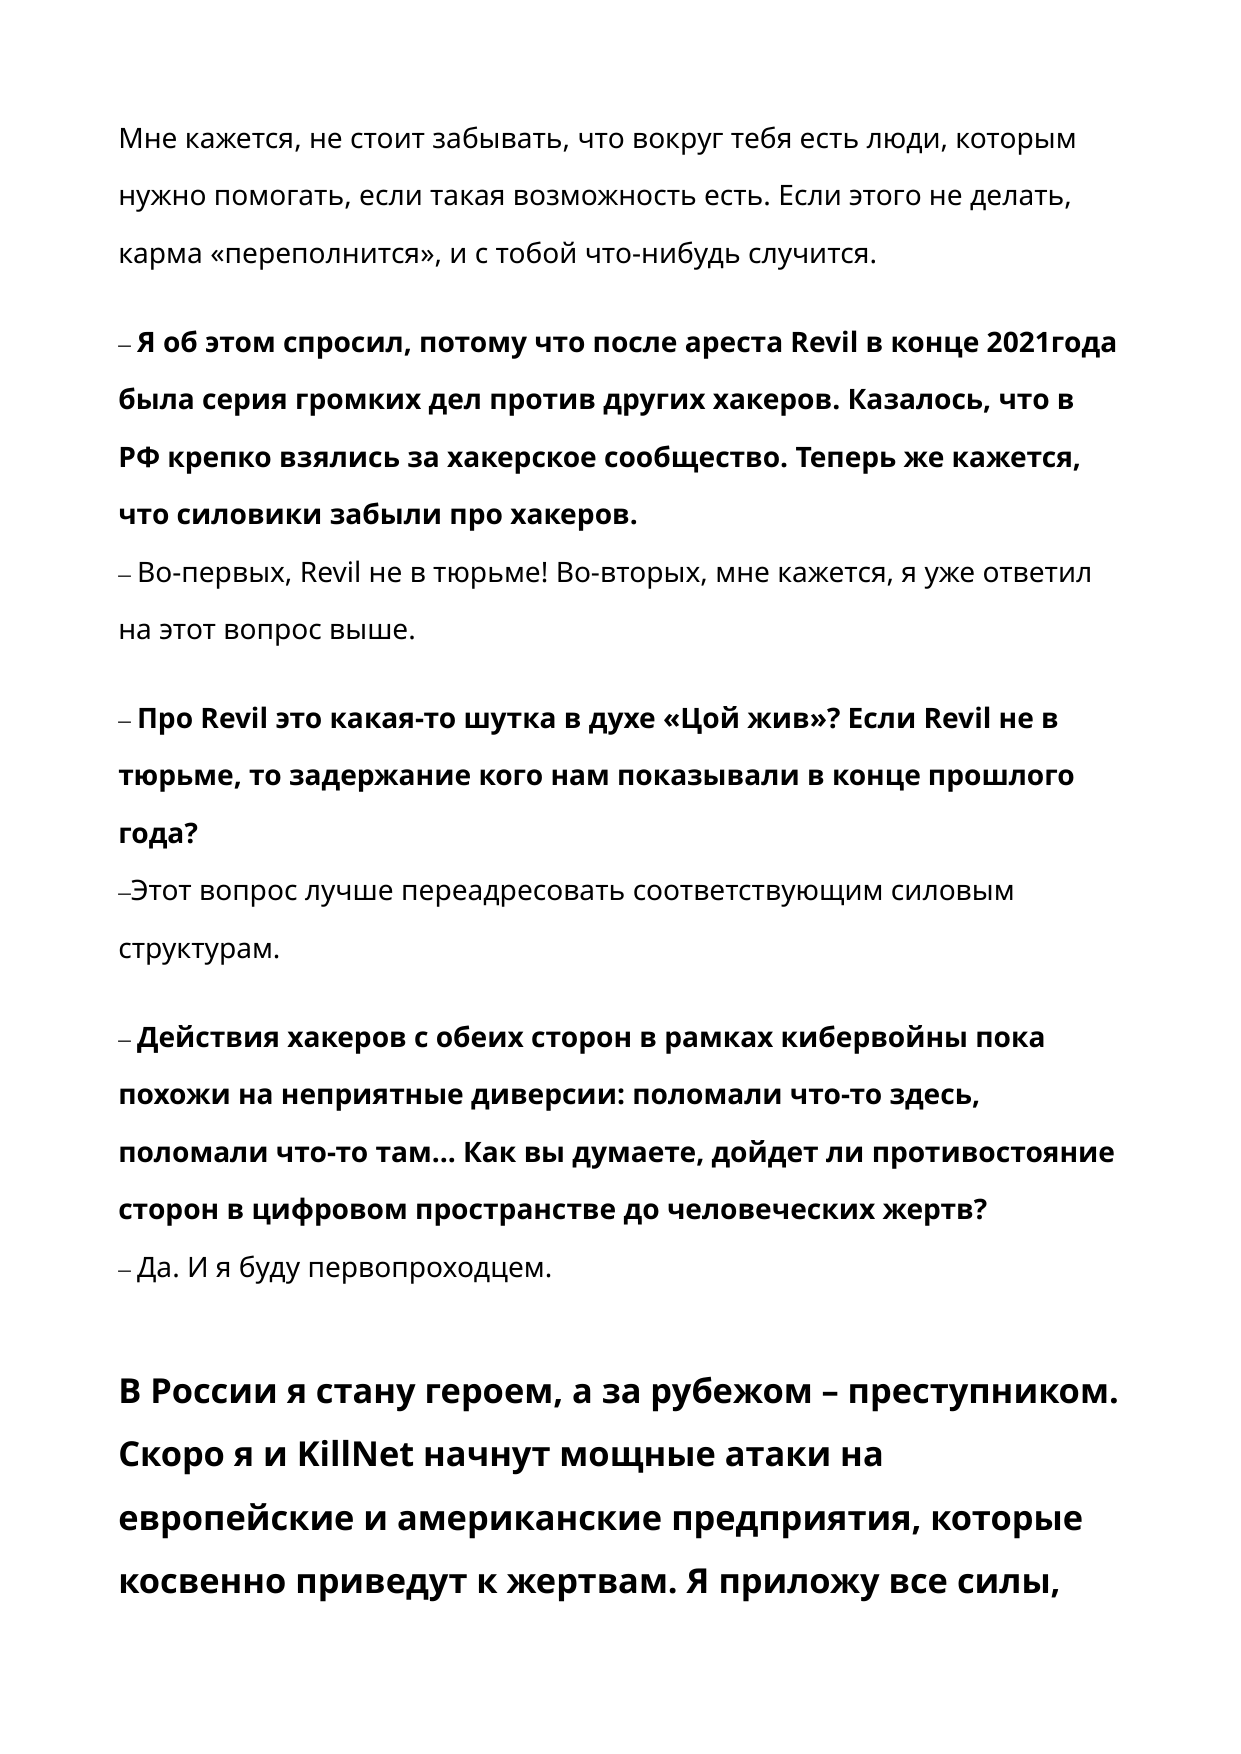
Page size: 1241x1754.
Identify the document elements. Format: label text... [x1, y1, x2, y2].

text – Я об этом спросил, потому что после ареста Revil в конце 2021года была серия громких дел против других хакеров. Казалось, что в РФ крепко взялись за хакерское сообщество. Теперь же кажется, что силовики забыли про хакеров. [118, 322, 1122, 533]
text В России я стану героем, а за рубежом – преступником. Скоро я и KillNet начнут мощные атаки на европейские и американские предприятия, которые косвенно приведут к жертвам. Я приложу все силы, [118, 1367, 1122, 1603]
text – Про Revil это какая-то шутка в духе «Цой жив»? Если Revil не в тюрьме, то задержание кого нам показывали в конце прошлого года? [118, 698, 1122, 851]
text Мне кажется, не стоит забывать, что вокруг тебя есть люди, которым нужно помогать, если такая возможность есть. Если этого не делать, карма «переполнится», и с тобой что-нибудь случится. [118, 118, 1122, 271]
text – Действия хакеров с обеих сторон в рамках кибервойны пока похожи на неприятные диверсии: поломали что-то здесь, поломали что-то там… Как вы думаете, дойдет ли противостояние сторон в цифровом пространстве до человеческих жертв? [118, 1017, 1122, 1228]
text –Этот вопрос лучше переадресовать соответствующим силовым структурам. [118, 871, 1122, 966]
text – Во-первых, Revil не в тюрьме! Во-вторых, мне кажется, я уже ответил на этот вопрос выше. [118, 552, 1122, 648]
text – Да. И я буду первопроходцем. [118, 1247, 1122, 1285]
